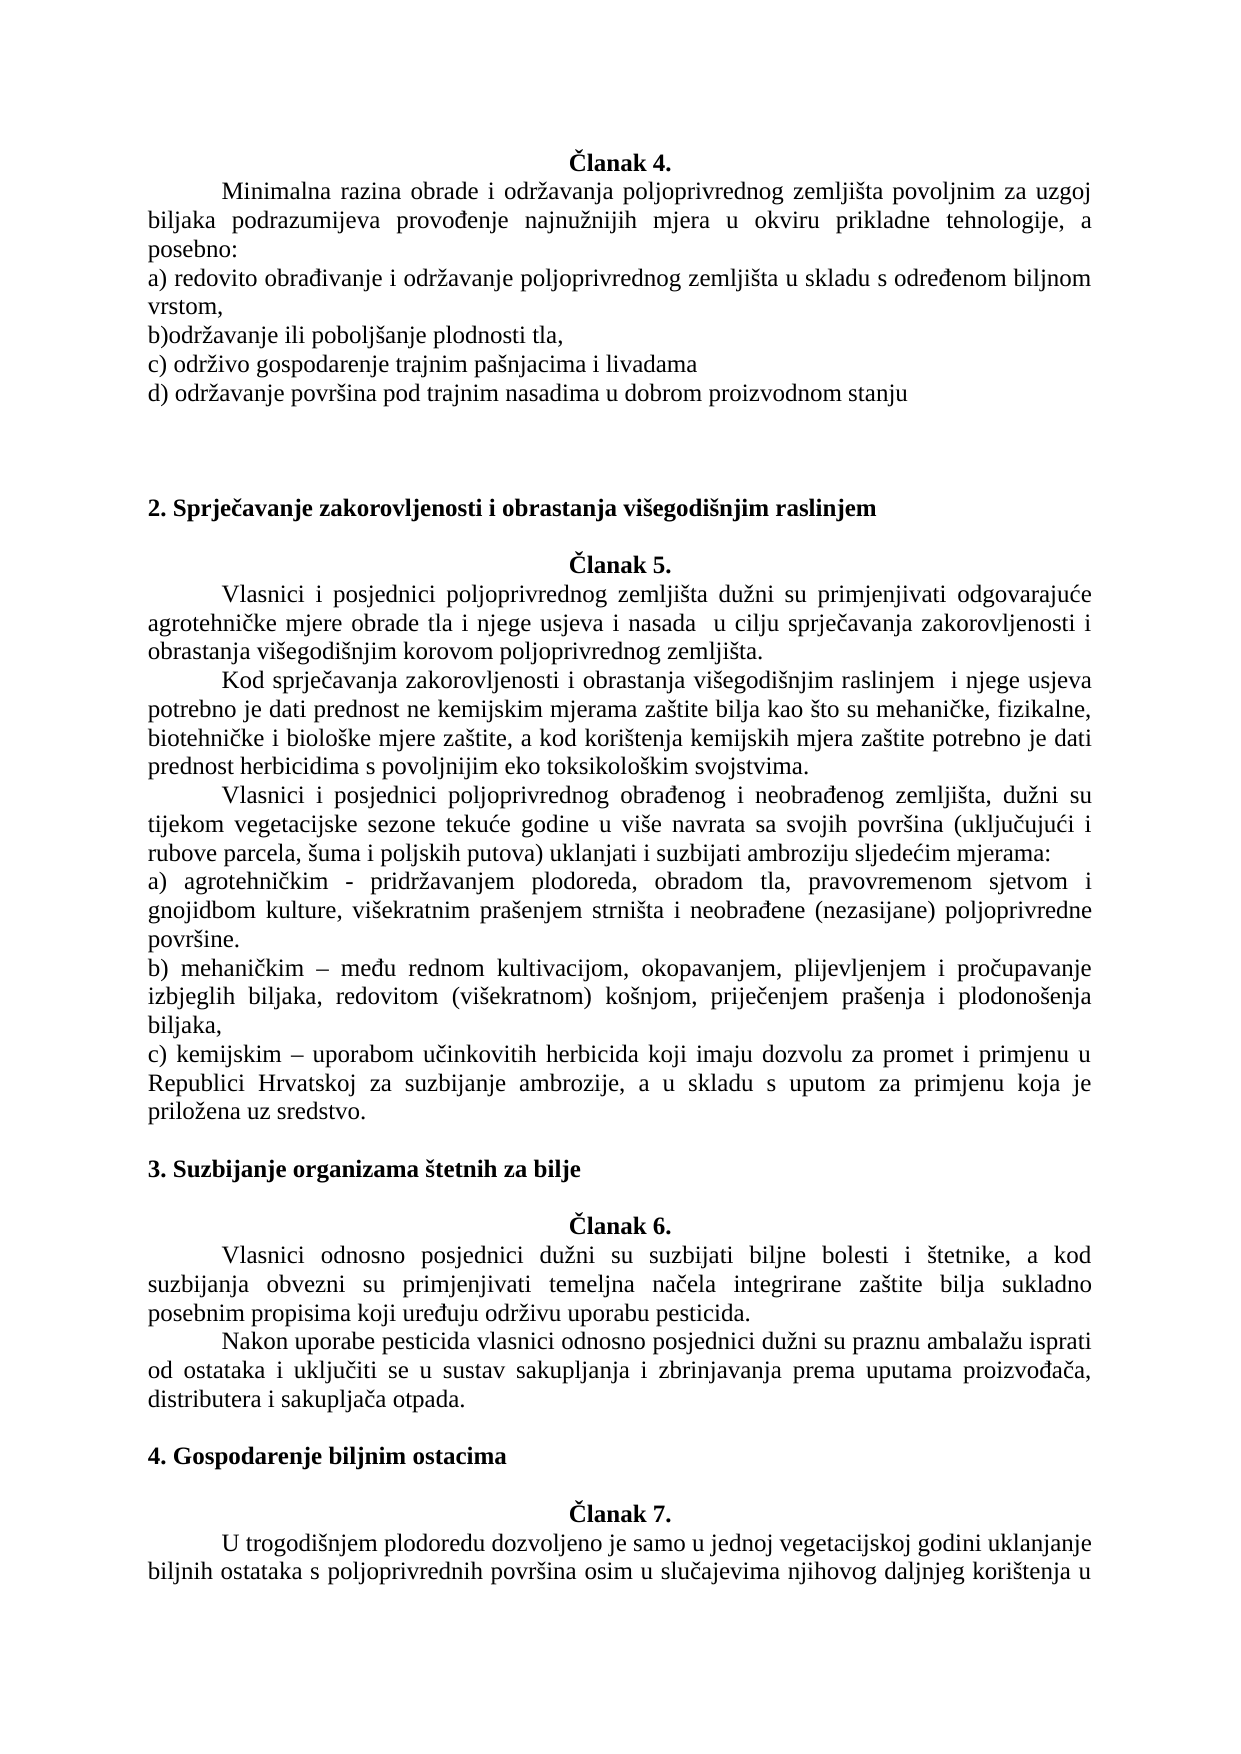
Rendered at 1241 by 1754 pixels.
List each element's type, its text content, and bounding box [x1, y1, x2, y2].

text a) agrotehničkim - pridržavanjem plodoreda, obradom tla, pravovremenom sjetvom i gnojidbom kulture, višekratnim prašenjem strništa i neobrađene (nezasijane) poljoprivredne površine. [148, 866, 1093, 953]
text Vlasnici i posjednici poljoprivrednog zemljišta dužni su primjenjivati odgovarajuće agrotehničke mjere obrade tla i njege usjeva i nasada u cilju sprječavanja zakorovljenosti i obrastanja višegodišnjim korovom poljoprivrednog zemljišta. [148, 579, 1093, 665]
text b) mehaničkim – među rednom kultivacijom, okopavanjem, plijevljenjem i pročupavanje izbjeglih biljaka, redovitom (višekratnom) košnjom, priječenjem prašenja i plodonošenja biljaka, [148, 953, 1093, 1039]
text a) redovito obrađivanje i održavanje poljoprivrednog zemljišta u skladu s određenom biljnom vrstom, [148, 263, 1093, 320]
text Članak 5. [148, 550, 1093, 579]
text b)održavanje ili poboljšanje plodnosti tla, [148, 320, 1093, 349]
text Članak 4. [148, 148, 1093, 176]
text Članak 7. [148, 1499, 1093, 1528]
text 4. Gospodarenje biljnim ostacima [148, 1441, 1093, 1470]
text Nakon uporabe pesticida vlasnici odnosno posjednici dužni su praznu ambalažu isprati od ostataka i uključiti se u sustav sakupljanja i zbrinjavanja prema uputama proizvođača, distributera i sakupljača otpada. [148, 1326, 1093, 1413]
text Vlasnici odnosno posjednici dužni su suzbijati biljne bolesti i štetnike, a kod suzbijanja obvezni su primjenjivati temeljna načela integrirane zaštite bilja sukladno posebnim propisima koji uređuju održivu uporabu pesticida. [148, 1240, 1093, 1326]
text Članak 6. [148, 1211, 1093, 1240]
text d) održavanje površina pod trajnim nasadima u dobrom proizvodnom stanju [148, 378, 1093, 406]
text Minimalna razina obrade i održavanja poljoprivrednog zemljišta povoljnim za uzgoj biljaka podrazumijeva provođenje najnužnijih mjera u okviru prikladne tehnologije, a posebno: [148, 176, 1093, 263]
text Vlasnici i posjednici poljoprivrednog obrađenog i neobrađenog zemljišta, dužni su tijekom vegetacijske sezone tekuće godine u više navrata sa svojih površina (uključujući i rubove parcela, šuma i poljskih putova) uklanjati i suzbijati ambroziju sljedećim mjerama: [148, 780, 1093, 866]
text c) održivo gospodarenje trajnim pašnjacima i livadama [148, 349, 1093, 378]
text 3. Suzbijanje organizama štetnih za bilje [148, 1154, 1093, 1183]
text U trogodišnjem plodoredu dozvoljeno je samo u jednoj vegetacijskoj godini uklanjanje biljnih ostataka s poljoprivrednih površina osim u slučajevima njihovog daljnjeg korištenja u [148, 1528, 1093, 1585]
text c) kemijskim – uporabom učinkovitih herbicida koji imaju dozvolu za promet i primjenu u Republici Hrvatskoj za suzbijanje ambrozije, a u skladu s uputom za primjenu koja je priložena uz sredstvo. [148, 1039, 1093, 1125]
text Kod sprječavanja zakorovljenosti i obrastanja višegodišnjim raslinjem i njege usjeva potrebno je dati prednost ne kemijskim mjerama zaštite bilja kao što su mehaničke, fizikalne, biotehničke i biološke mjere zaštite, a kod korištenja kemijskih mjera zaštite potrebno je dati prednost herbicidima s povoljnijim eko toksikološkim svojstvima. [148, 665, 1093, 780]
text 2. Sprječavanje zakorovljenosti i obrastanja višegodišnjim raslinjem [148, 493, 1093, 521]
